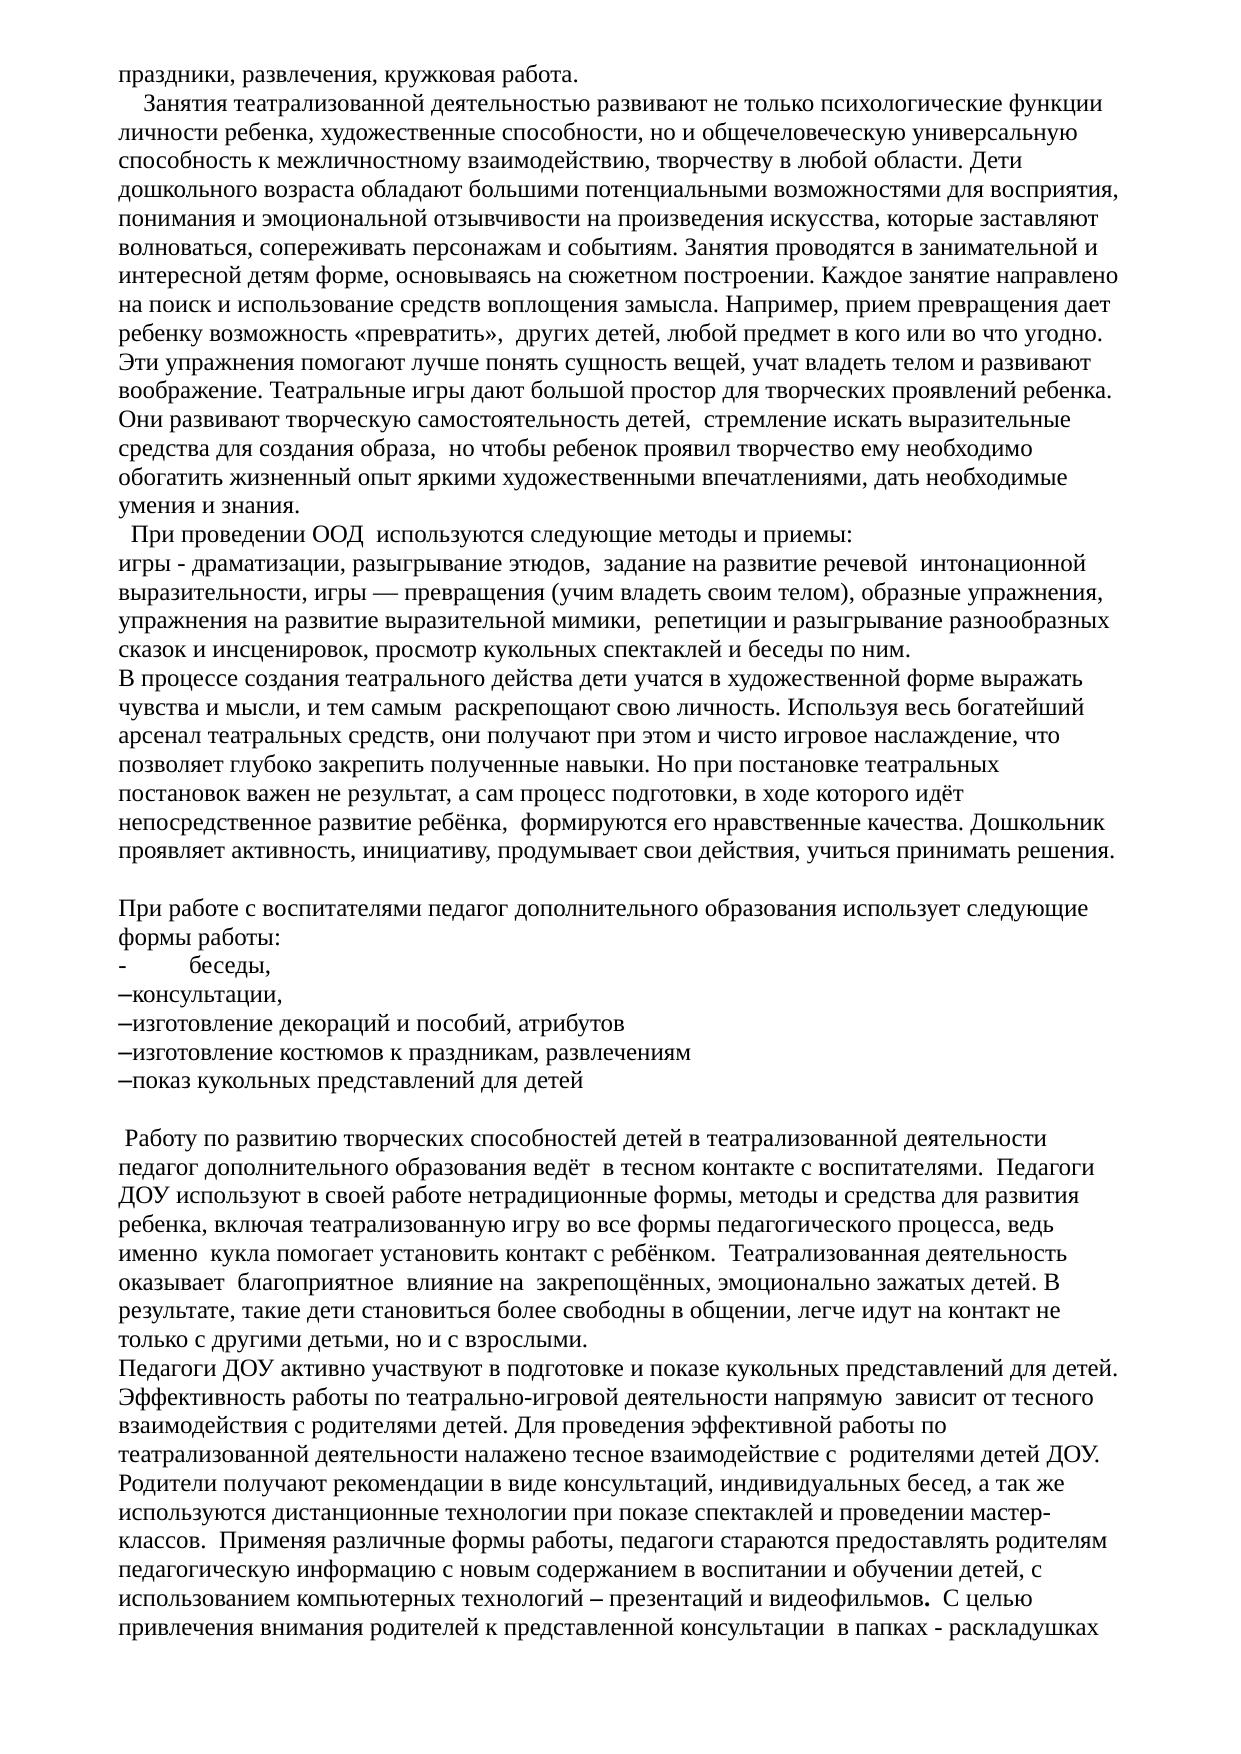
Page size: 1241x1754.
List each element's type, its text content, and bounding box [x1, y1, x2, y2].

list показ кукольных представлений для детей [118, 1065, 1122, 1094]
text Работу по развитию творческих способностей детей в театрализованной деятельности педагог дополнительного образования ведёт в тесном контакте с воспитателями. Педагоги ДОУ используют в своей работе нетрадиционные формы, методы и средства для развития ребенка, включая театрализованную игру во все формы педагогического процесса, ведь именно кукла помогает установить контакт с ребёнком. Театрализованная деятельность оказывает благоприятное влияние на закрепощённых, эмоционально зажатых детей. В результате, такие дети становиться более свободны в общении, легче идут на контакт не только с другими детьми, но и с взрослыми. [118, 1123, 1122, 1353]
text - беседы, [118, 950, 1122, 979]
text праздники, развлечения, кружковая работа. [118, 59, 1122, 88]
text Эффективность работы по театрально-игровой деятельности напрямую зависит от тесного взаимодействия с родителями детей. Для проведения эффективной работы по театрализованной деятельности налажено тесное взаимодействие с родителями детей ДОУ. Родители получают рекомендации в виде консультаций, индивидуальных бесед, а так же используются дистанционные технологии при показе спектаклей и проведении мастер-классов. Применяя различные формы работы, педагоги стараются предоставлять родителям педагогическую информацию с новым содержанием в воспитании и обучении детей, с использованием компьютерных технологий – презентаций и видеофильмов. С целью привлечения внимания родителей к представленной консультации в папках - раскладушках [118, 1382, 1122, 1640]
text В процессе создания театрального действа дети учатся в художественной форме выражать чувства и мысли, и тем самым раскрепощают свою личность. Используя весь богатейший арсенал театральных средств, они получают при этом и чисто игровое наслаждение, что позволяет глубоко закрепить полученные навыки. Но при постановке театральных постановок важен не результат, а сам процесс подготовки, в ходе которого идёт непосредственное развитие ребёнка, формируются его нравственные качества. Дошкольник проявляет активность, инициативу, продумывает свои действия, учиться принимать решения. [118, 663, 1122, 864]
text игры - драматизации, разыгрывание этюдов, задание на развитие речевой интонационной выразительности, игры — превращения (учим владеть своим телом), образные упражнения, упражнения на развитие выразительной мимики, репетиции и разыгрывание разнообразных сказок и инсценировок, просмотр кукольных спектаклей и беседы по ним. [118, 548, 1122, 663]
list изготовление декораций и пособий, атрибутов [118, 1008, 1122, 1037]
list изготовление костюмов к праздникам, развлечениям [118, 1037, 1122, 1065]
list консультации, [118, 979, 1122, 1008]
text При работе с воспитателями педагог дополнительного образования использует следующие формы работы: [118, 893, 1122, 950]
text При проведении ООД используются следующие методы и приемы: [118, 519, 1122, 548]
text Педагоги ДОУ активно участвуют в подготовке и показе кукольных представлений для детей. [118, 1353, 1122, 1382]
text Занятия театрализованной деятельностью развивают не только психологические функции личности ребенка, художественные способности, но и общечеловеческую универсальную способность к межличностному взаимодействию, творчеству в любой области. Дети дошкольного возраста обладают большими потенциальными возможностями для восприятия, понимания и эмоциональной отзывчивости на произведения искусства, которые заставляют волноваться, сопереживать персонажам и событиям. Занятия проводятся в занимательной и интересной детям форме, основываясь на сюжетном построении. Каждое занятие направлено на поиск и использование средств воплощения замысла. Например, прием превращения дает ребенку возможность «превратить», других детей, любой предмет в кого или во что угодно. Эти упражнения помогают лучше понять сущность вещей, учат владеть телом и развивают воображение. Театральные игры дают большой простор для творческих проявлений ребенка. Они развивают творческую самостоятельность детей, стремление искать выразительные средства для создания образа, но чтобы ребенок проявил творчество ему необходимо обогатить жизненный опыт яркими художественными впечатлениями, дать необходимые умения и знания. [118, 88, 1122, 519]
